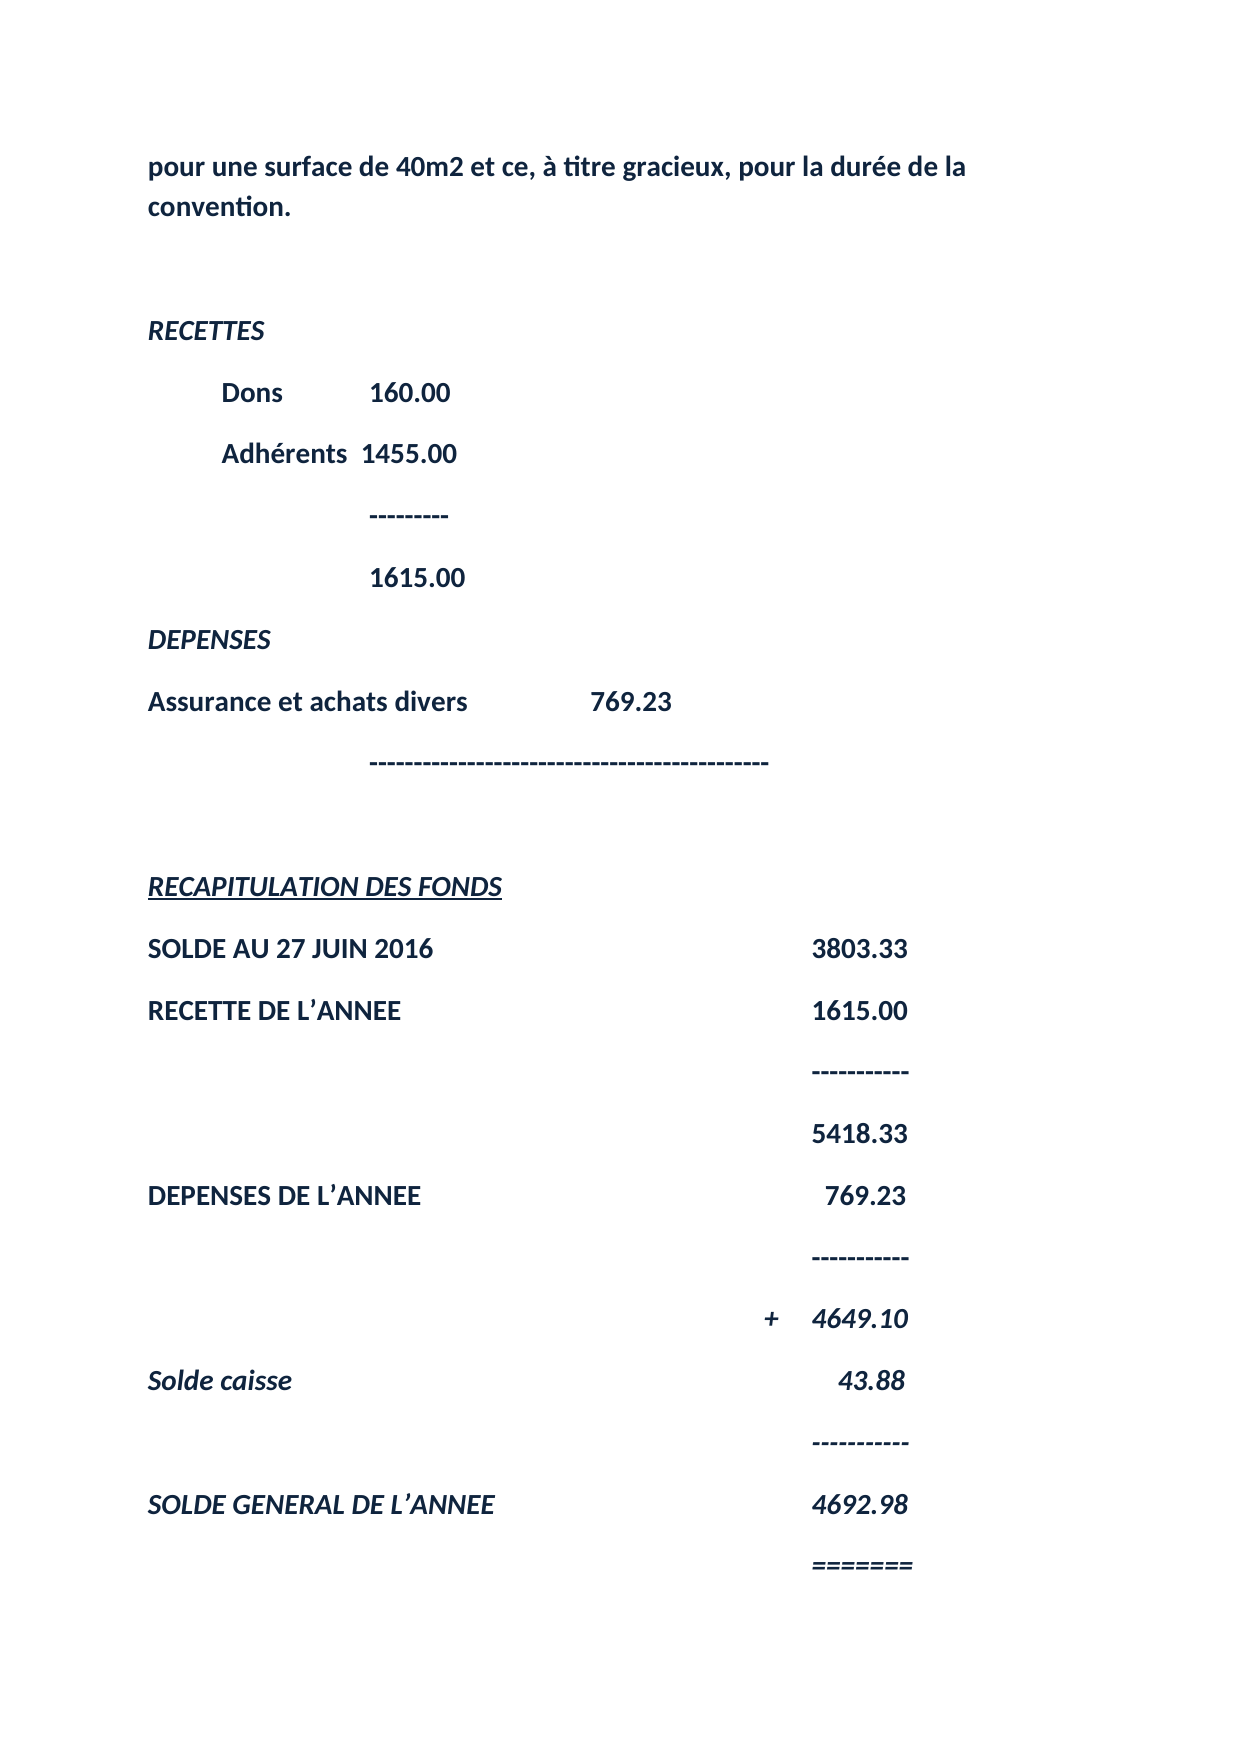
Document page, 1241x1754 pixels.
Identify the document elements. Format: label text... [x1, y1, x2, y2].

text 5418.33 [148, 1115, 1093, 1151]
text Solde caisse 43.88 [148, 1362, 1093, 1398]
text ----------- [148, 1239, 1093, 1274]
text SOLDE AU 27 JUIN 2016 3803.33 [148, 930, 1093, 965]
text Adhérents 1455.00 [148, 436, 1093, 471]
text + 4649.10 [738, 1300, 1093, 1336]
text RECETTES [148, 312, 1093, 348]
text RECETTE DE L’ANNEE 1615.00 [148, 992, 1093, 1027]
text --------------------------------------------- [295, 744, 1093, 780]
text SOLDE GENERAL DE L’ANNEE 4692.98 [148, 1486, 1093, 1521]
text ======= [148, 1547, 1093, 1583]
text Assurance et achats divers 769.23 [148, 683, 1093, 718]
text --------- [148, 497, 1093, 533]
text Dons 160.00 [148, 374, 1093, 409]
text ----------- [148, 1053, 1093, 1089]
text pour une surface de 40m2 et ce, à titre gracieux, pour la durée de la convention. [148, 148, 1093, 224]
text DEPENSES [148, 621, 1093, 657]
text 1615.00 [148, 559, 1093, 595]
text DEPENSES DE L’ANNEE 769.23 [148, 1177, 1093, 1212]
text RECAPITULATION DES FONDS [148, 868, 1093, 904]
text ----------- [148, 1424, 1093, 1459]
